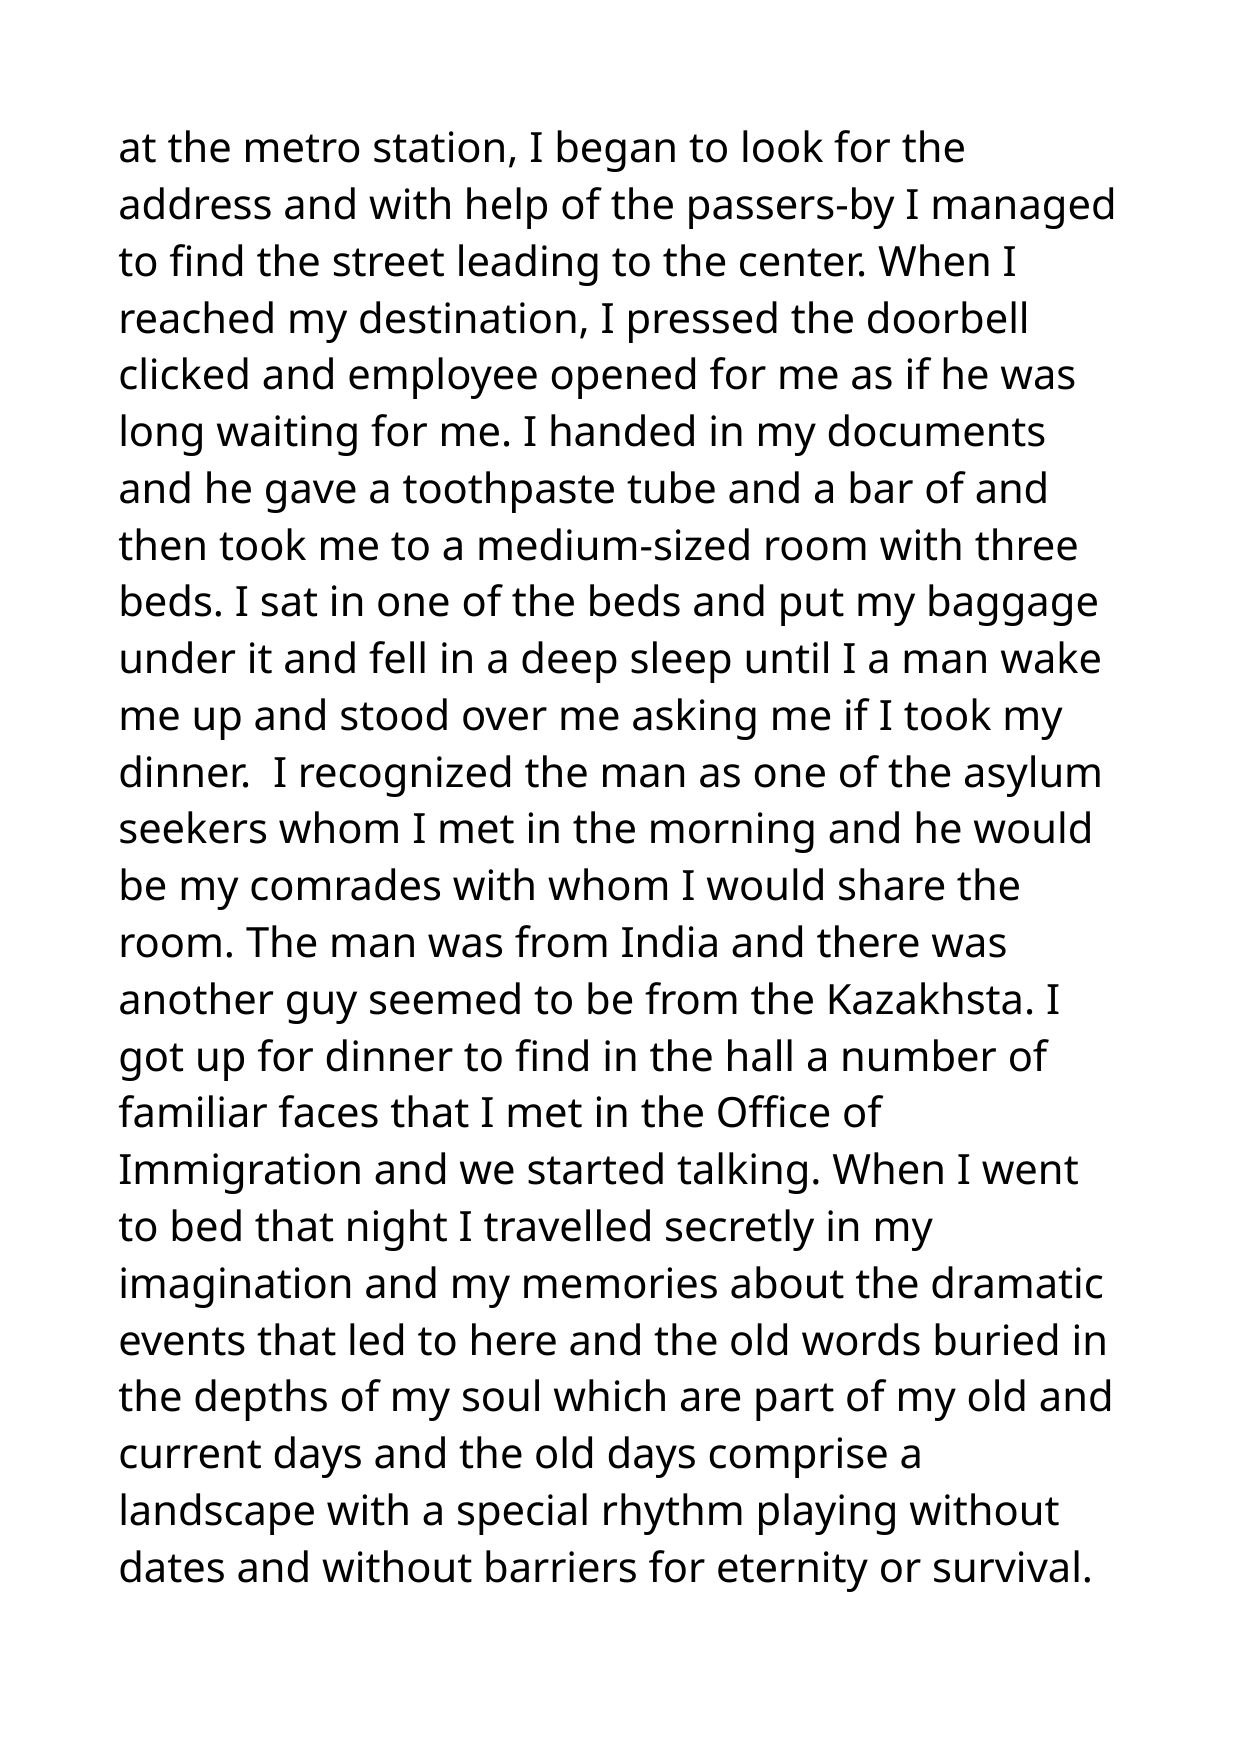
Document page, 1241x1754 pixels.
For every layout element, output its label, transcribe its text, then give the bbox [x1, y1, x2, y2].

text at the metro station, I began to look for the address and with help of the passers-by I managed to find the street leading to the center. When I reached my destination, I pressed the doorbell clicked and employee opened for me as if he was long waiting for me. I handed in my documents and he gave a toothpaste tube and a bar of and then took me to a medium-sized room with three beds. I sat in one of the beds and put my baggage under it and fell in a deep sleep until I a man wake me up and stood over me asking me if I took my dinner. I recognized the man as one of the asylum seekers whom I met in the morning and he would be my comrades with whom I would share the room. The man was from India and there was another guy seemed to be from the Kazakhsta. I got up for dinner to find in the hall a number of familiar faces that I met in the Office of Immigration and we started talking. When I went to bed that night I travelled secretly in my imagination and my memories about the dramatic events that led to here and the old words buried in the depths of my soul which are part of my old and current days and the old days comprise a landscape with a special rhythm playing without dates and without barriers for eternity or survival. [118, 118, 1122, 1594]
